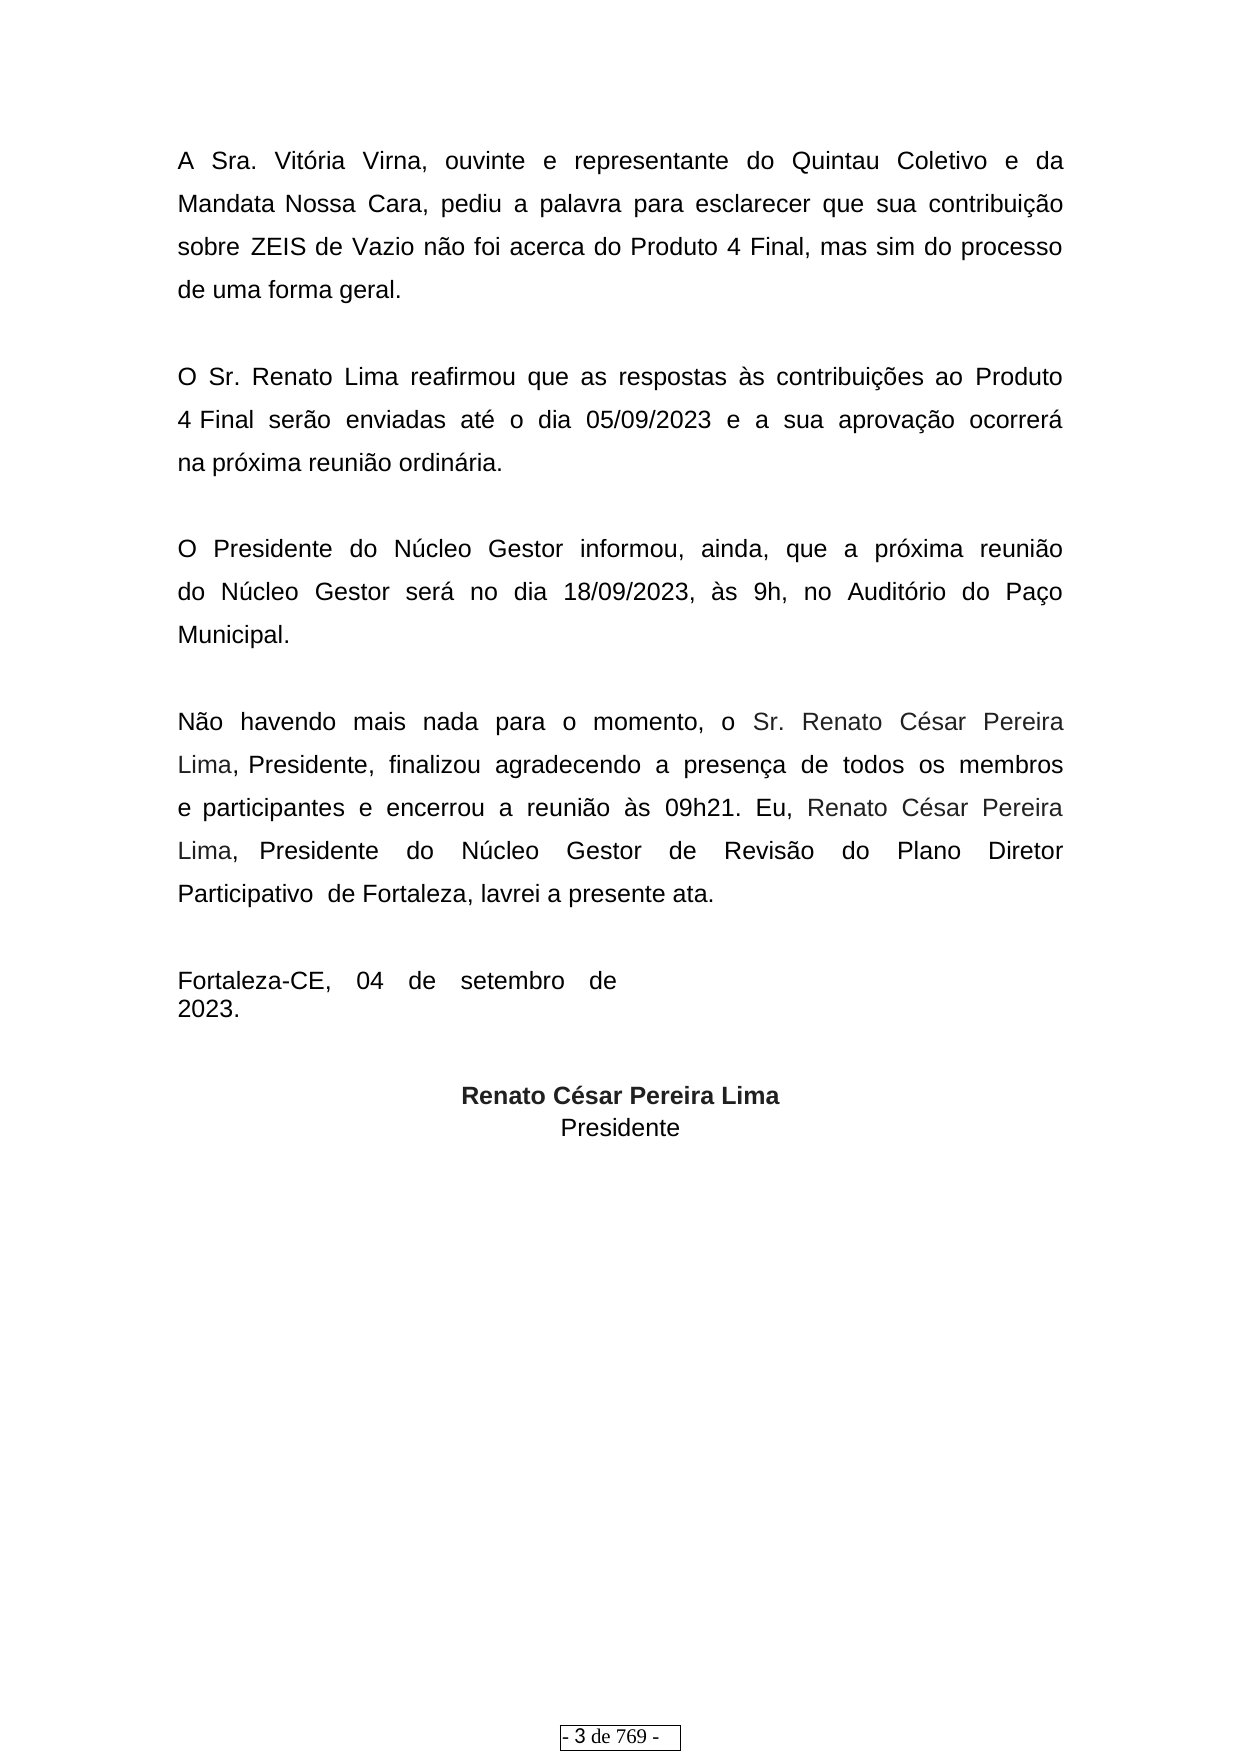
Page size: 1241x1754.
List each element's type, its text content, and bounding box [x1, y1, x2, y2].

subtitle Renato César Pereira Lima [167, 1081, 1074, 1109]
text Não havendo mais nada para o momento, o Sr. Renato César Pereira Lima, Presidente, finalizou agradecendo a presença de todos os membros e participantes e encerrou a reunião às 09h21. Eu, Renato César Pereira Lima, Presidente do Núcleo Gestor de Revisão do Plano Diretor Participativo de Fortaleza, lavrei a presente ata. [177, 706, 1063, 908]
text O Sr. Renato Lima reafirmou que as respostas às contribuições ao Produto 4 Final serão enviadas até o dia 05/09/2023 e a sua aprovação ocorrerá na próxima reunião ordinária. [177, 362, 1063, 477]
text O Presidente do Núcleo Gestor informou, ainda, que a próxima reunião do Núcleo Gestor será no dia 18/09/2023, às 9h, no Auditório do Paço Municipal. [177, 534, 1063, 649]
text Fortaleza-CE, 04 de setembro de 2023. [177, 966, 617, 1023]
text A Sra. Vitória Virna, ouvinte e representante do Quintau Coletivo e da Mandata Nossa Cara, pediu a palavra para esclarecer que sua contribuição sobre ZEIS de Vazio não foi acerca do Produto 4 Final, mas sim do processo de uma forma geral. [177, 146, 1063, 304]
text Presidente [167, 1113, 1073, 1142]
